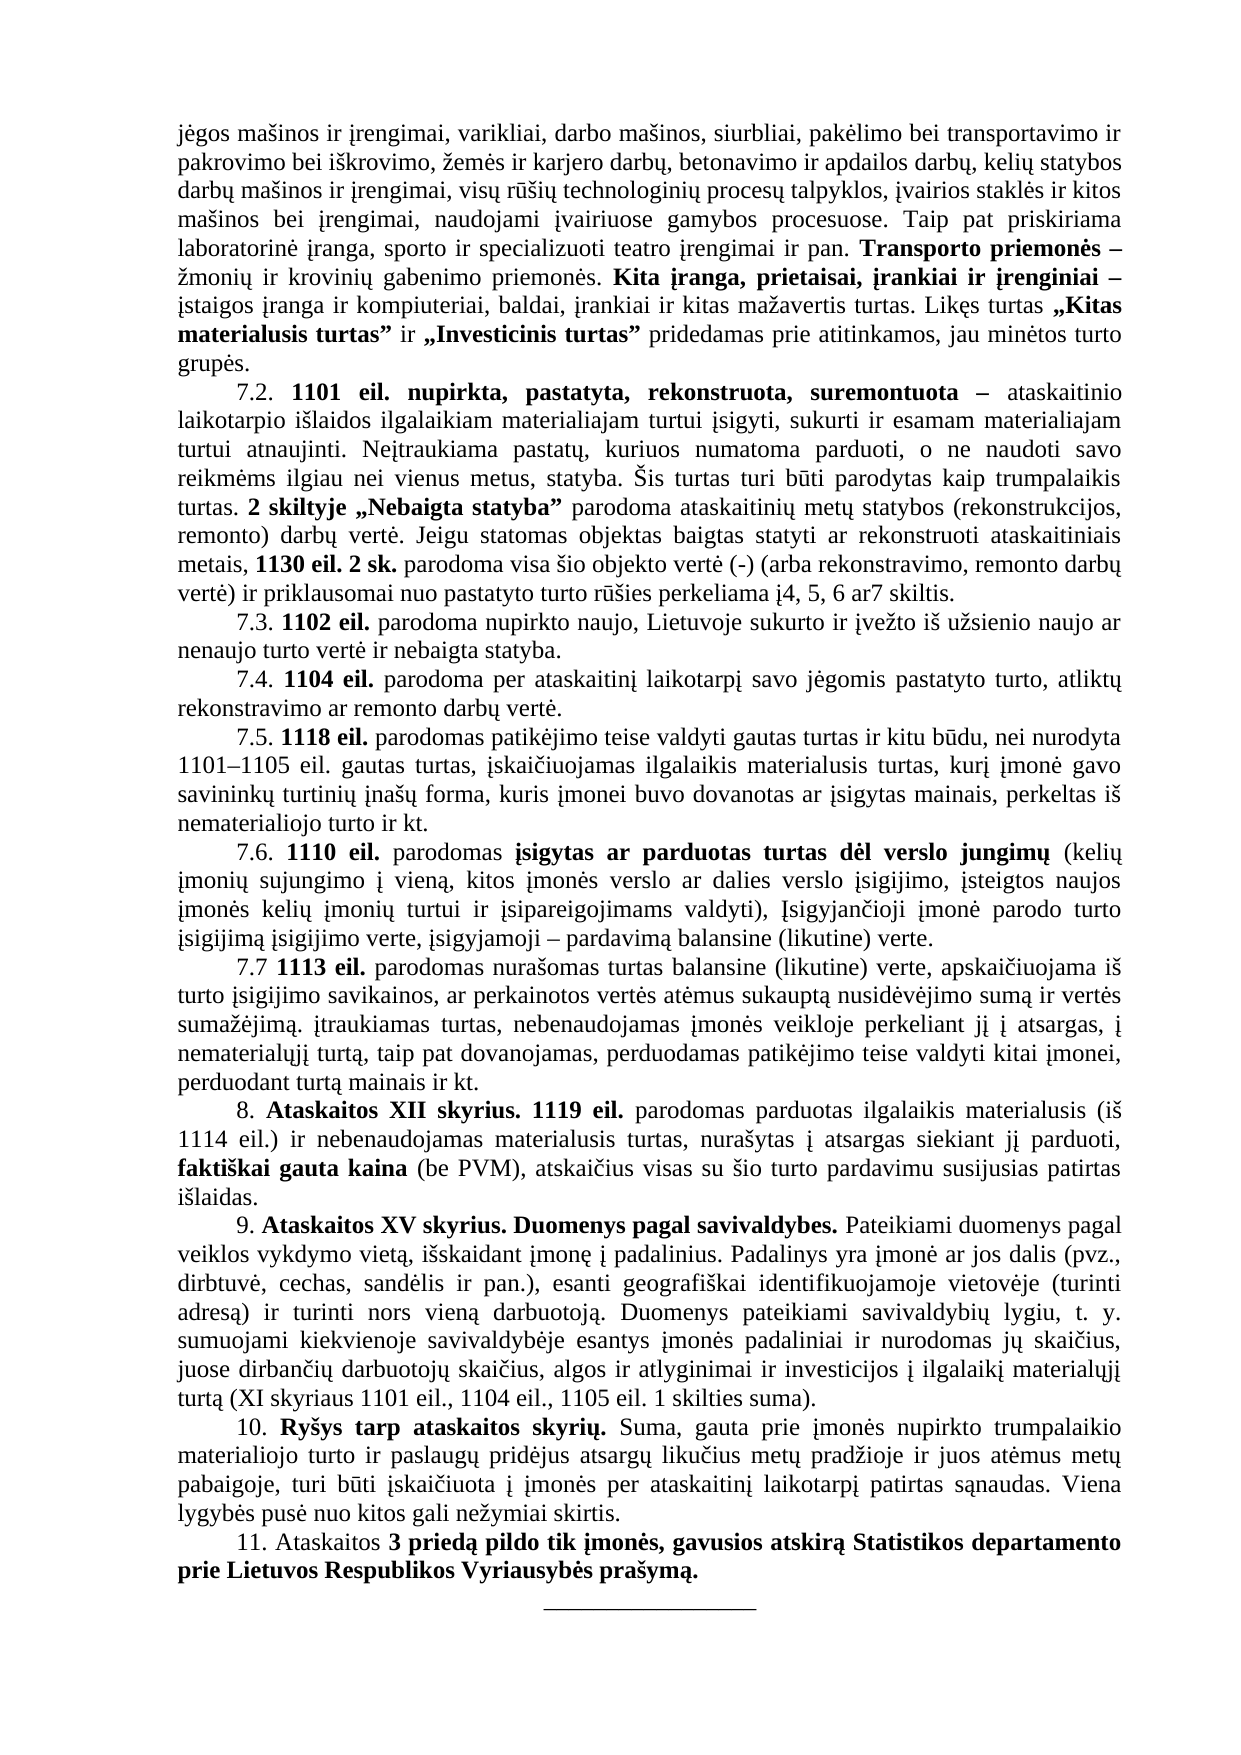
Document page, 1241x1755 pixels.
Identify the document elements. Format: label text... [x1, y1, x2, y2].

text 7.5. 1118 eil. parodomas patikėjimo teise valdyti gautas turtas ir kitu būdu, nei nurodyta 1101–1105 eil. gautas turtas, įskaičiuojamas ilgalaikis materialusis turtas, kurį įmonė gavo savininkų turtinių įnašų forma, kuris įmonei buvo dovanotas ar įsigytas mainais, perkeltas iš nematerialiojo turto ir kt. [177, 722, 1122, 837]
text jėgos mašinos ir įrengimai, varikliai, darbo mašinos, siurbliai, pakėlimo bei transportavimo ir pakrovimo bei iškrovimo, žemės ir karjero darbų, betonavimo ir apdailos darbų, kelių statybos darbų mašinos ir įrengimai, visų rūšių technologinių procesų talpyklos, įvairios staklės ir kitos mašinos bei įrengimai, naudojami įvairiuose gamybos procesuose. Taip pat priskiriama laboratorinė įranga, sporto ir specializuoti teatro įrengimai ir pan. Transporto priemonės – žmonių ir krovinių gabenimo priemonės. Kita įranga, prietaisai, įrankiai ir įrenginiai – įstaigos įranga ir kompiuteriai, baldai, įrankiai ir kitas mažavertis turtas. Likęs turtas „Kitas materialusis turtas” ir „Investicinis turtas” pridedamas prie atitinkamos, jau minėtos turto grupės. [177, 118, 1122, 377]
text 7.3. 1102 eil. parodoma nupirkto naujo, Lietuvoje sukurto ir įvežto iš užsienio naujo ar nenaujo turto vertė ir nebaigta statyba. [177, 607, 1122, 664]
text 9. Ataskaitos XV skyrius. Duomenys pagal savivaldybes. Pateikiami duomenys pagal veiklos vykdymo vietą, išskaidant įmonę į padalinius. Padalinys yra įmonė ar jos dalis (pvz., dirbtuvė, cechas, sandėlis ir pan.), esanti geografiškai identifikuojamoje vietovėje (turinti adresą) ir turinti nors vieną darbuotoją. Duomenys pateikiami savivaldybių lygiu, t. y. sumuojami kiekvienoje savivaldybėje esantys įmonės padaliniai ir nurodomas jų skaičius, juose dirbančių darbuotojų skaičius, algos ir atlyginimai ir investicijos į ilgalaikį materialųjį turtą (XI skyriaus 1101 eil., 1104 eil., 1105 eil. 1 skilties suma). [177, 1211, 1122, 1412]
text 7.6. 1110 eil. parodomas įsigytas ar parduotas turtas dėl verslo jungimų (kelių įmonių sujungimo į vieną, kitos įmonės verslo ar dalies verslo įsigijimo, įsteigtos naujos įmonės kelių įmonių turtui ir įsipareigojimams valdyti), Įsigyjančioji įmonė parodo turto įsigijimą įsigijimo verte, įsigyjamoji – pardavimą balansine (likutine) verte. [177, 837, 1122, 952]
text 11. Ataskaitos 3 priedą pildo tik įmonės, gavusios atskirą Statistikos departamento prie Lietuvos Respublikos Vyriausybės prašymą. [177, 1527, 1122, 1584]
text _________________ [177, 1584, 1122, 1613]
text 7.4. 1104 eil. parodoma per ataskaitinį laikotarpį savo jėgomis pastatyto turto, atliktų rekonstravimo ar remonto darbų vertė. [177, 664, 1122, 722]
text 10. Ryšys tarp ataskaitos skyrių. Suma, gauta prie įmonės nupirkto trumpalaikio materialiojo turto ir paslaugų pridėjus atsargų likučius metų pradžioje ir juos atėmus metų pabaigoje, turi būti įskaičiuota į įmonės per ataskaitinį laikotarpį patirtas sąnaudas. Viena lygybės pusė nuo kitos gali nežymiai skirtis. [177, 1412, 1122, 1527]
text 8. Ataskaitos XII skyrius. 1119 eil. parodomas parduotas ilgalaikis materialusis (iš 1114 eil.) ir nebenaudojamas materialusis turtas, nurašytas į atsargas siekiant jį parduoti, faktiškai gauta kaina (be PVM), atskaičius visas su šio turto pardavimu susijusias patirtas išlaidas. [177, 1096, 1122, 1211]
text 7.7 1113 eil. parodomas nurašomas turtas balansine (likutine) verte, apskaičiuojama iš turto įsigijimo savikainos, ar perkainotos vertės atėmus sukauptą nusidėvėjimo sumą ir vertės sumažėjimą. įtraukiamas turtas, nebenaudojamas įmonės veikloje perkeliant jį į atsargas, į nematerialųjį turtą, taip pat dovanojamas, perduodamas patikėjimo teise valdyti kitai įmonei, perduodant turtą mainais ir kt. [177, 952, 1122, 1096]
text 7.2. 1101 eil. nupirkta, pastatyta, rekonstruota, suremontuota – ataskaitinio laikotarpio išlaidos ilgalaikiam materialiajam turtui įsigyti, sukurti ir esamam materialiajam turtui atnaujinti. Neįtraukiama pastatų, kuriuos numatoma parduoti, o ne naudoti savo reikmėms ilgiau nei vienus metus, statyba. Šis turtas turi būti parodytas kaip trumpalaikis turtas. 2 skiltyje „Nebaigta statyba” parodoma ataskaitinių metų statybos (rekonstrukcijos, remonto) darbų vertė. Jeigu statomas objektas baigtas statyti ar rekonstruoti ataskaitiniais metais, 1130 eil. 2 sk. parodoma visa šio objekto vertė (-) (arba rekonstravimo, remonto darbų vertė) ir priklausomai nuo pastatyto turto rūšies perkeliama į4, 5, 6 ar7 skiltis. [177, 377, 1122, 607]
